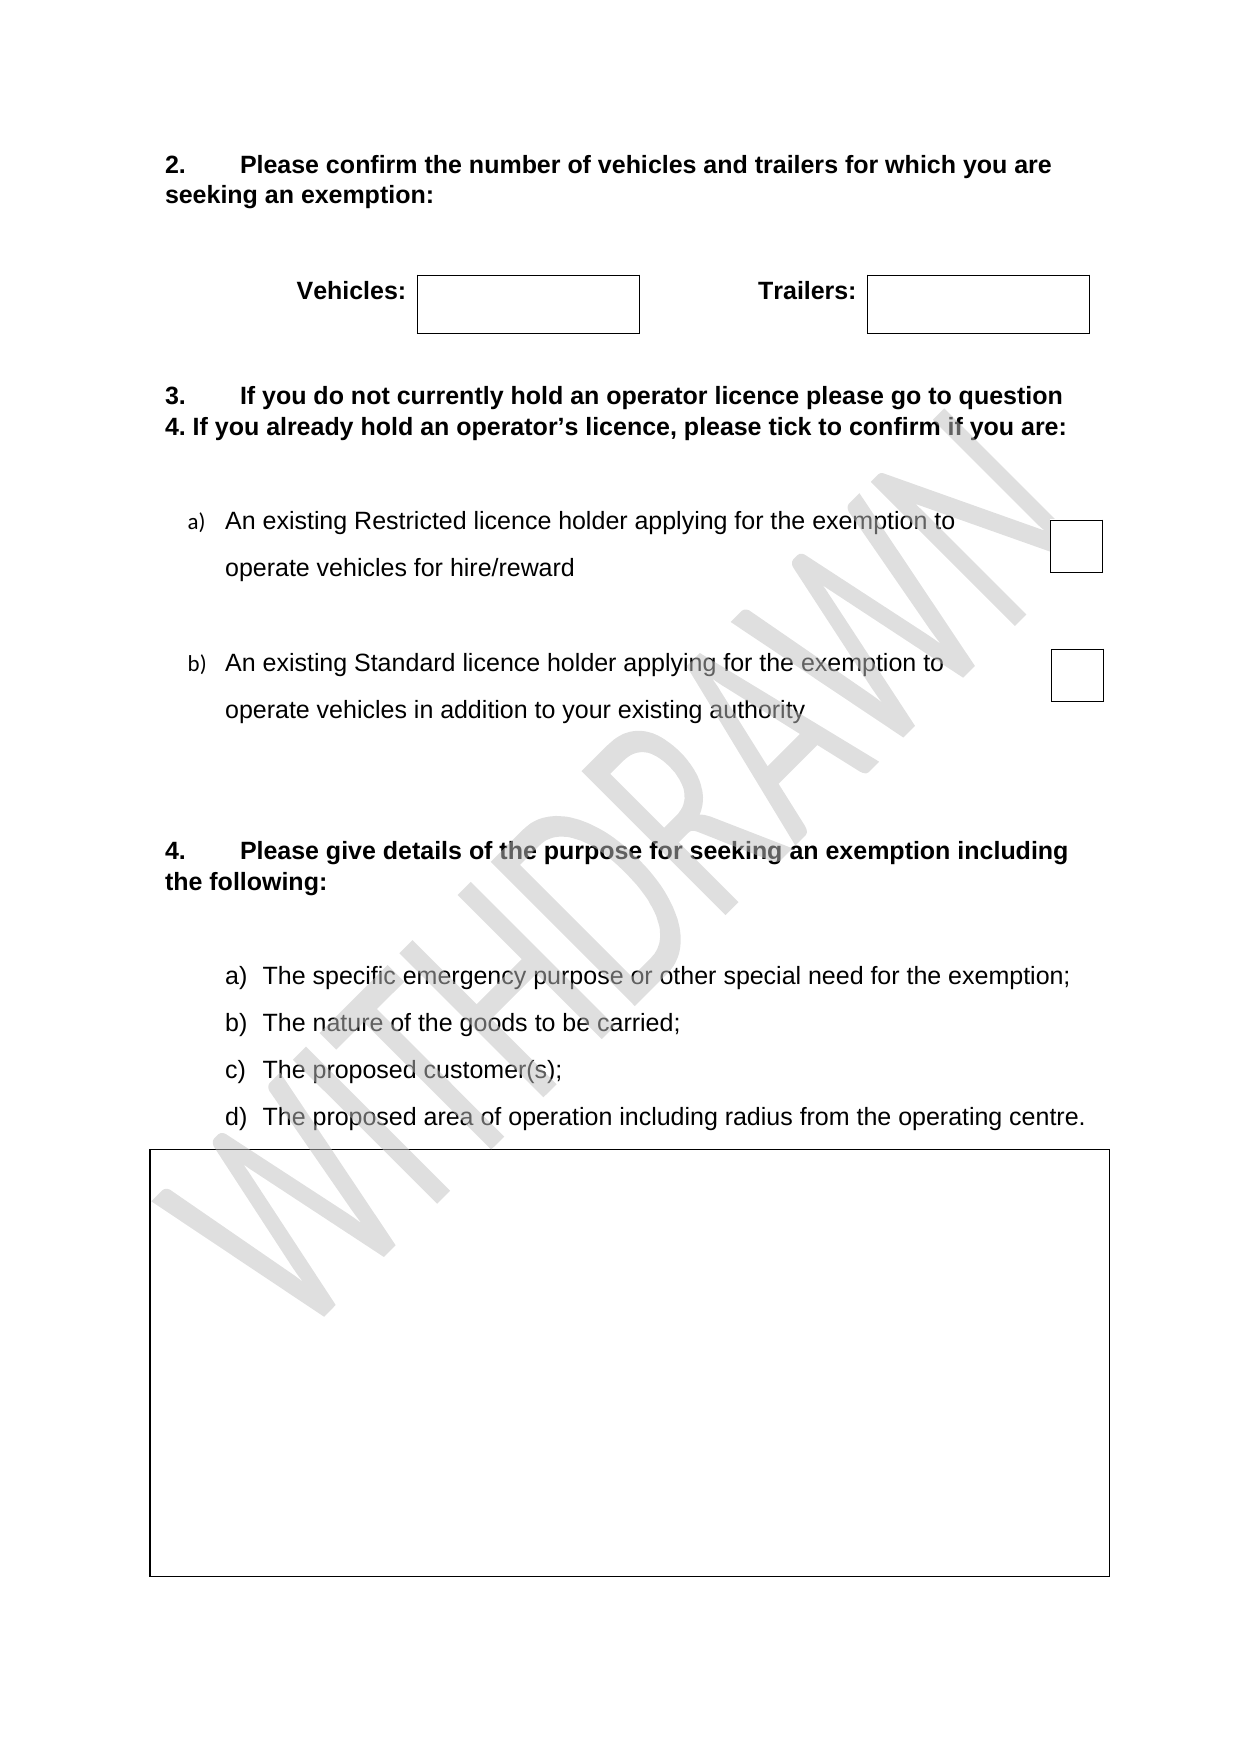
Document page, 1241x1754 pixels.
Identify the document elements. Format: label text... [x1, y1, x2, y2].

list The specific emergency purpose or other special need for the exemption; [551, 961, 616, 989]
list The proposed area of operation including radius from the operating centre. [471, 1102, 1090, 1131]
list The proposed area of operation including radius from the operating centre. [225, 1102, 296, 1131]
text [966, 553, 1090, 582]
list An existing Restricted licence holder applying for the exemption to [187, 506, 864, 535]
list The proposed customer(s); [316, 1055, 424, 1084]
text operate vehicles in addition to your existing authority [771, 695, 881, 724]
list The specific emergency purpose or other special need for the exemption; [653, 961, 1090, 989]
text operate vehicles in addition to your existing authority [724, 695, 782, 724]
list An existing Standard licence holder applying for the exemption to [865, 647, 960, 677]
list An existing Standard licence holder applying for the exemption to [1052, 650, 1103, 701]
list The proposed area of operation including radius from the operating centre. [301, 1102, 363, 1131]
list An existing Standard licence holder applying for the exemption to [963, 647, 1103, 677]
list The proposed area of operation including radius from the operating centre. [363, 1102, 471, 1131]
table_header Trailers: [640, 275, 867, 333]
text operate vehicles in addition to your existing authority [896, 695, 1090, 724]
list An existing Standard licence holder applying for the exemption to [804, 647, 863, 677]
list The nature of the goods to be carried; [378, 1008, 482, 1037]
list The proposed customer(s); [529, 1055, 1090, 1084]
table_header Vehicles: [150, 275, 417, 333]
list An existing Restricted licence holder applying for the exemption to [1051, 521, 1102, 572]
list If you do not currently hold an operator licence please go to question 4. If you already hold an operator’s licence, please tick to confirm if you are: [165, 381, 1090, 440]
text [803, 553, 896, 582]
table_header [151, 1150, 299, 1278]
table_header [252, 1150, 357, 1219]
list The nature of the goods to be carried; [494, 1008, 598, 1037]
list The specific emergency purpose or other special need for the exemption; [225, 961, 434, 989]
text operate vehicles for hire/reward [225, 553, 801, 582]
list An existing Standard licence holder applying for the exemption to [187, 647, 811, 677]
list The proposed customer(s); [424, 1055, 529, 1084]
list An existing Restricted licence holder applying for the exemption to [919, 506, 1000, 535]
list Please confirm the number of vehicles and trailers for which you are seeking an exemption: [165, 150, 1090, 209]
list An existing Restricted licence holder applying for the exemption to [869, 506, 922, 535]
list An existing Restricted licence holder applying for the exemption to [979, 506, 1040, 528]
list Please give details of the purpose for seeking an exemption including the following: [521, 837, 643, 895]
table_header [418, 276, 639, 333]
text [901, 553, 969, 582]
list The nature of the goods to be carried; [225, 1008, 343, 1037]
table_header [151, 1150, 1109, 1576]
list Please give details of the purpose for seeking an exemption including the following: [165, 836, 522, 895]
list The proposed customer(s); [225, 1055, 316, 1084]
table_header [868, 276, 1089, 333]
list Please give details of the purpose for seeking an exemption including the following: [680, 836, 1090, 895]
list The nature of the goods to be carried; [598, 1008, 1090, 1037]
list The specific emergency purpose or other special need for the exemption; [435, 961, 518, 989]
text operate vehicles in addition to your existing authority [225, 695, 721, 724]
list Please give details of the purpose for seeking an exemption including the following: [613, 836, 704, 895]
